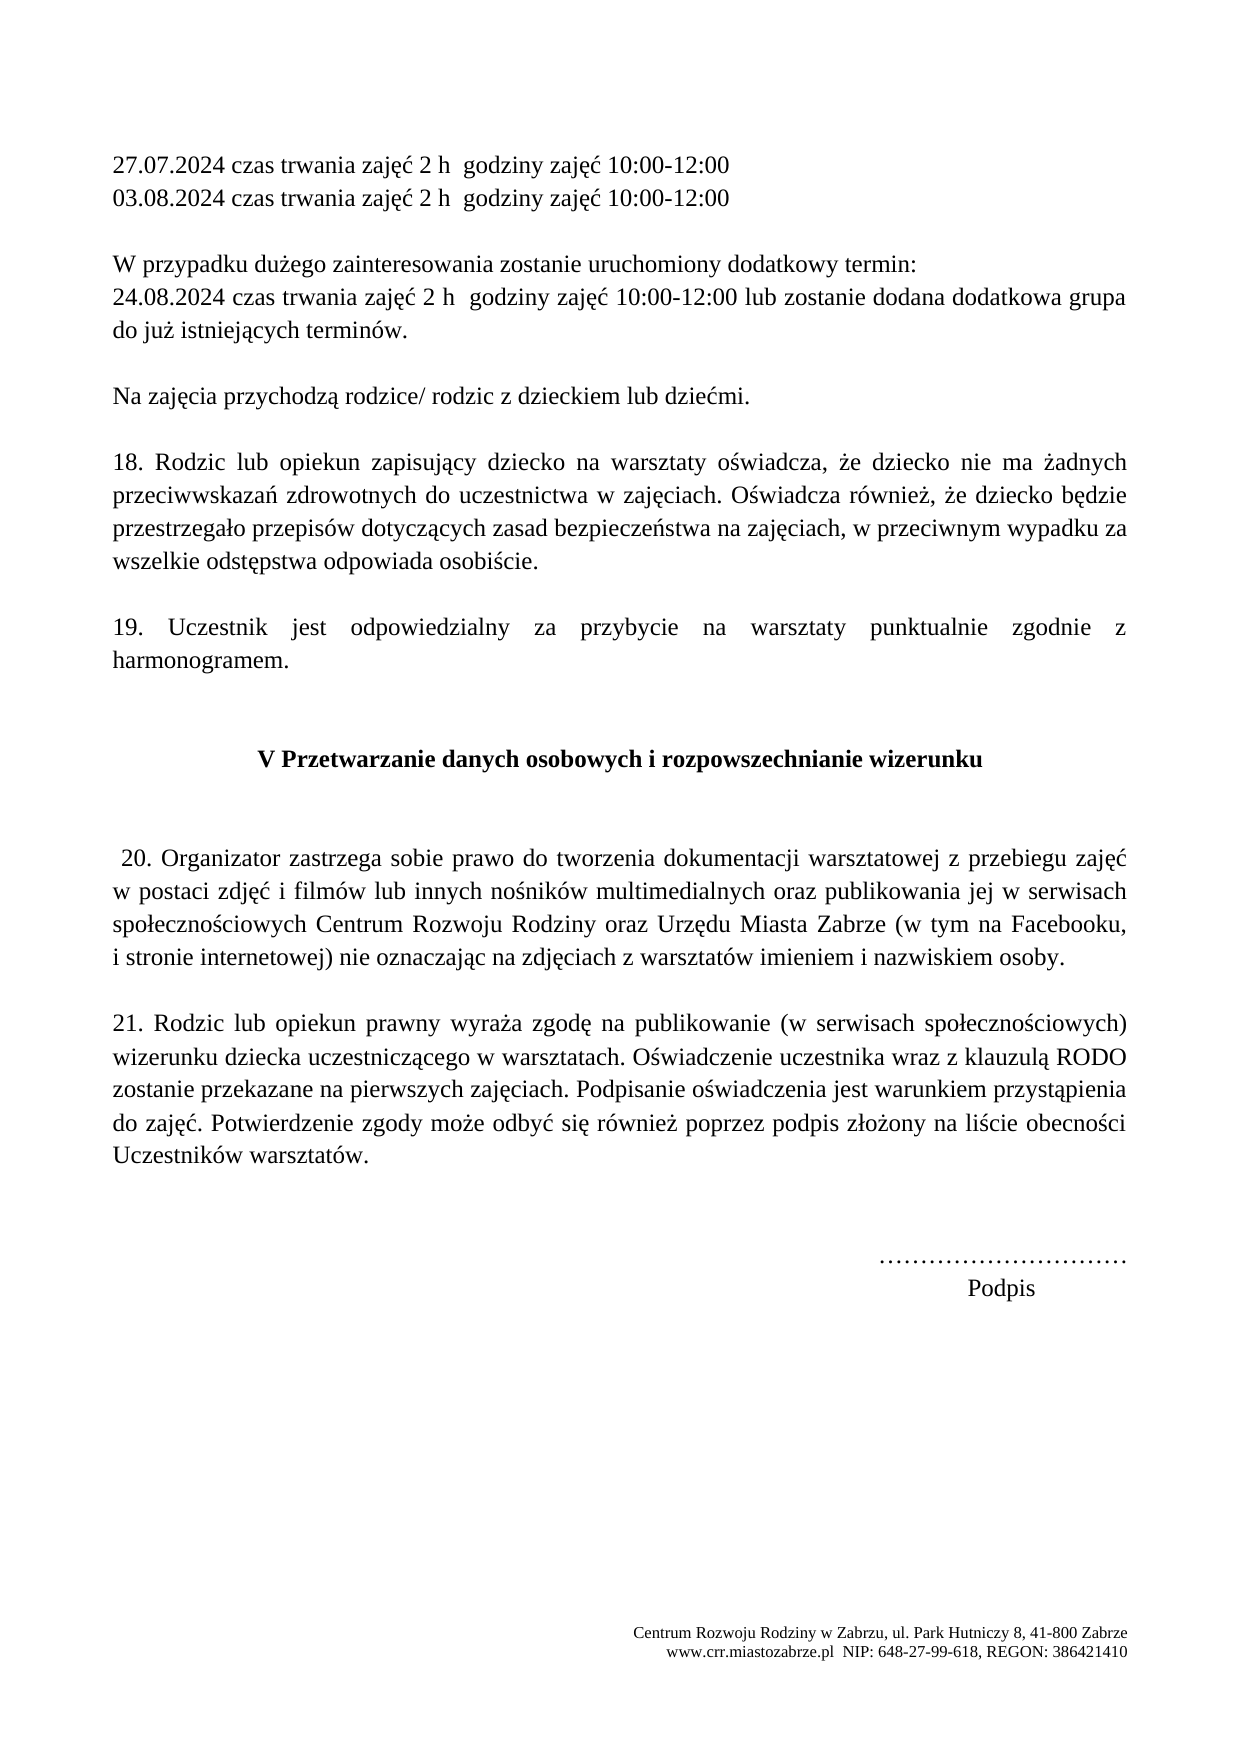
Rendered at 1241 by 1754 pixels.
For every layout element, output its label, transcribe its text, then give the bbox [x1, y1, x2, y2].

list Podpis [112, 1273, 1128, 1301]
list 18. Rodzic lub opiekun zapisujący dziecko na warsztaty oświadcza, że dziecko nie ma żadnych przeciwwskazań zdrowotnych do uczestnictwa w zajęciach. Oświadcza również, że dziecko będzie przestrzegało przepisów dotyczących zasad bezpieczeństwa na zajęciach, w przeciwnym wypadku za wszelkie odstępstwa odpowiada osobiście. [112, 447, 1128, 575]
list Na zajęcia przychodzą rodzice/ rodzic z dzieckiem lub dziećmi. [112, 381, 1128, 410]
list 19. Uczestnik jest odpowiedzialny za przybycie na warsztaty punktualnie zgodnie z harmonogramem. [112, 612, 1128, 674]
list 21. Rodzic lub opiekun prawny wyraża zgodę na publikowanie (w serwisach społecznościowych) wizerunku dziecka uczestniczącego w warsztatach. Oświadczenie uczestnika wraz z klauzulą RODO zostanie przekazane na pierwszych zajęciach. Podpisanie oświadczenia jest warunkiem przystąpienia do zajęć. Potwierdzenie zgody może odbyć się również poprzez podpis złożony na liście obecności Uczestników warsztatów. [112, 1008, 1128, 1169]
list 20. Organizator zastrzega sobie prawo do tworzenia dokumentacji warsztatowej z przebiegu zajęć w postaci zdjęć i filmów lub innych nośników multimedialnych oraz publikowania jej w serwisach społecznościowych Centrum Rozwoju Rodziny oraz Urzędu Miasta Zabrze (w tym na Facebooku, i stronie internetowej) nie oznaczając na zdjęciach z warsztatów imieniem i nazwiskiem osoby. [112, 843, 1128, 971]
list 24.08.2024 czas trwania zajęć 2 h godziny zajęć 10:00-12:00 lub zostanie dodana dodatkowa grupa do już istniejących terminów. [112, 282, 1128, 344]
list 03.08.2024 czas trwania zajęć 2 h godziny zajęć 10:00-12:00 [112, 183, 1128, 212]
list W przypadku dużego zainteresowania zostanie uruchomiony dodatkowy termin: [112, 249, 1128, 278]
list V Przetwarzanie danych osobowych i rozpowszechnianie wizerunku [112, 744, 1128, 773]
list ………………………… [112, 1240, 1128, 1268]
list 27.07.2024 czas trwania zajęć 2 h godziny zajęć 10:00-12:00 [112, 150, 1128, 179]
